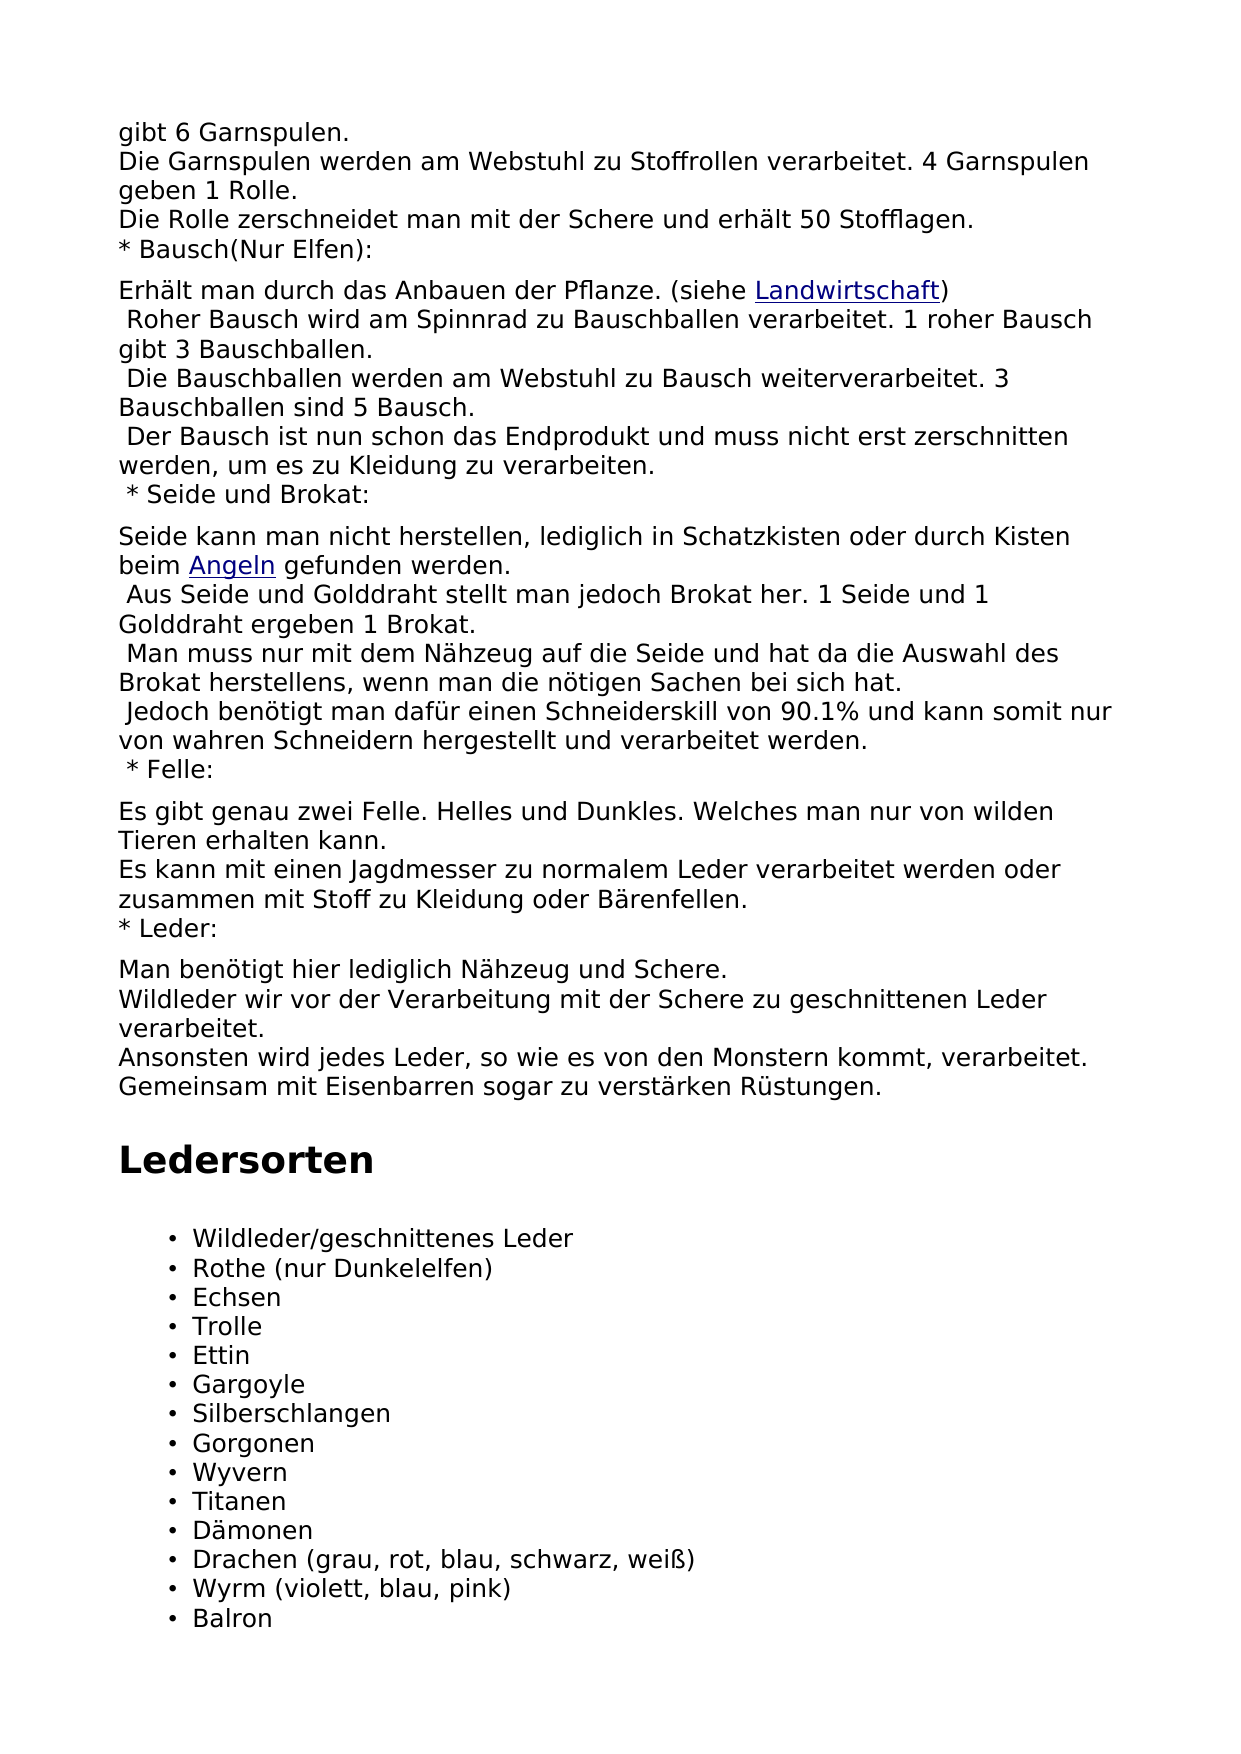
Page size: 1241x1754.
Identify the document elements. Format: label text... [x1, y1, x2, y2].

list Wyvern [177, 1458, 1122, 1487]
text Erhält man durch das Anbauen der Pflanze. (siehe Landwirtschaft) Roher Bausch wird am Spinnrad zu Bauschballen verarbeitet. 1 roher Bausch gibt 3 Bauschballen. Die Bauschballen werden am Webstuhl zu Bausch weiterverarbeitet. 3 Bauschballen sind 5 Bausch. Der Bausch ist nun schon das Endprodukt und muss nicht erst zerschnitten werden, um es zu Kleidung zu verarbeiten. * Seide und Brokat: [118, 276, 1122, 510]
list Drachen (grau, rot, blau, schwarz, weiß) [177, 1545, 1122, 1574]
list Gargoyle [177, 1370, 1122, 1399]
text Seide kann man nicht herstellen, lediglich in Schatzkisten oder durch Kisten beim Angeln gefunden werden. Aus Seide und Golddraht stellt man jedoch Brokat her. 1 Seide und 1 Golddraht ergeben 1 Brokat. Man muss nur mit dem Nähzeug auf die Seide und hat da die Auswahl des Brokat herstellens, wenn man die nötigen Sachen bei sich hat. Jedoch benötigt man dafür einen Schneiderskill von 90.1% und kann somit nur von wahren Schneidern hergestellt und verarbeitet werden. * Felle: [118, 522, 1122, 785]
text Es gibt genau zwei Felle. Helles und Dunkles. Welches man nur von wilden Tieren erhalten kann. Es kann mit einen Jagdmesser zu normalem Leder verarbeitet werden oder zusammen mit Stoff zu Kleidung oder Bärenfellen. * Leder: [118, 797, 1122, 943]
list Wildleder/geschnittenes Leder [177, 1224, 1122, 1254]
list Trolle [177, 1312, 1122, 1341]
list Dämonen [177, 1516, 1122, 1545]
text Man benötigt hier lediglich Nähzeug und Schere. Wildleder wir vor der Verarbeitung mit der Schere zu geschnittenen Leder verarbeitet. Ansonsten wird jedes Leder, so wie es von den Monstern kommt, verarbeitet. Gemeinsam mit Eisenbarren sogar zu verstärken Rüstungen. [118, 956, 1122, 1101]
list Gorgonen [177, 1429, 1122, 1458]
list Rothe (nur Dunkelelfen) [177, 1254, 1122, 1283]
list Titanen [177, 1487, 1122, 1516]
list Balron [177, 1604, 1122, 1633]
list Ettin [177, 1341, 1122, 1370]
subtitle Ledersorten [118, 1139, 1122, 1183]
text gibt 6 Garnspulen. Die Garnspulen werden am Webstuhl zu Stoffrollen verarbeitet. 4 Garnspulen geben 1 Rolle. Die Rolle zerschneidet man mit der Schere und erhält 50 Stofflagen. * Bausch(Nur Elfen): [118, 118, 1122, 264]
list Echsen [177, 1283, 1122, 1312]
list Silberschlangen [177, 1399, 1122, 1429]
list Wyrm (violett, blau, pink) [177, 1574, 1122, 1604]
